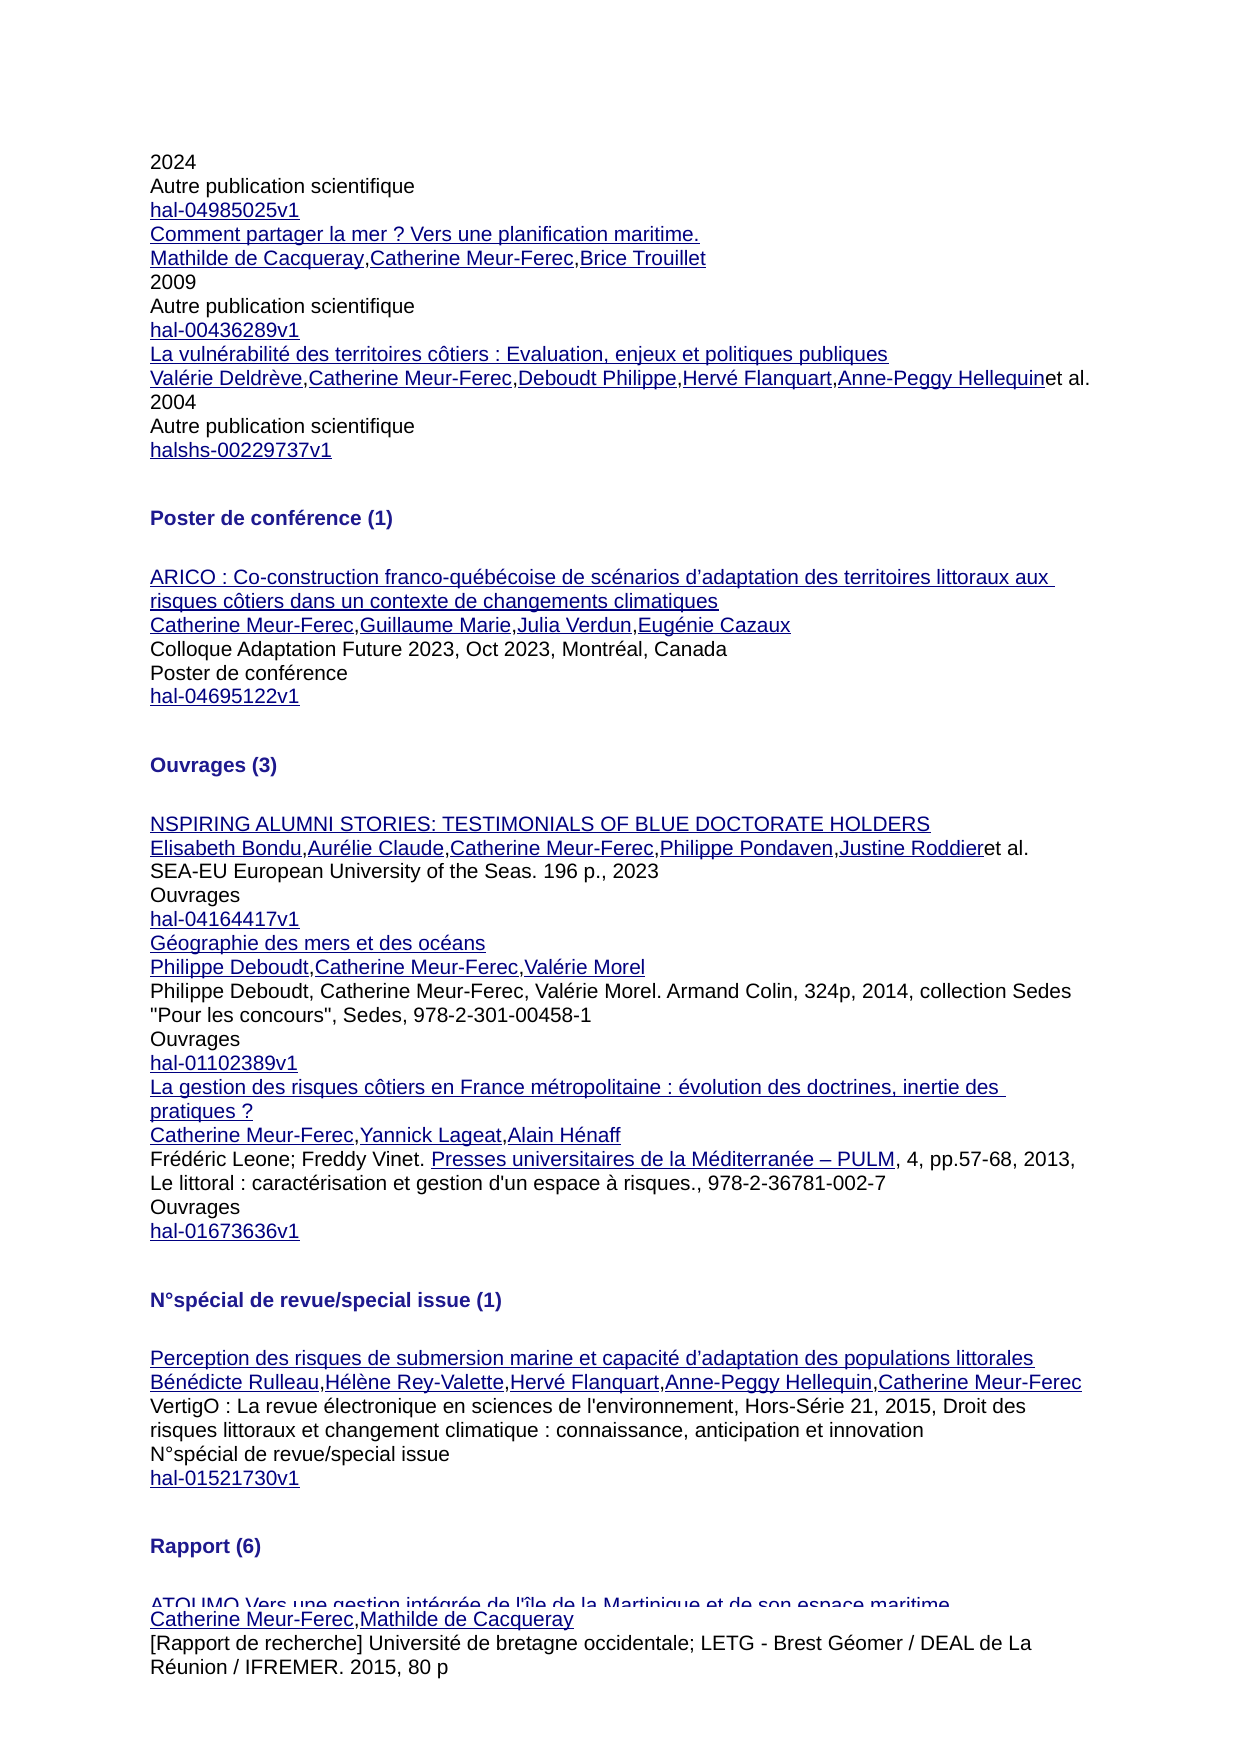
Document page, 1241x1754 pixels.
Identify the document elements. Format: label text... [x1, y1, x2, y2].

table_cell La gestion des risques côtiers en France métropolitaine : évolution des doctrines, inertie des pratiques ? Catherine Meur-Ferec,Yannick Lageat,Alain Hénaff Frédéric Leone; Freddy Vinet. Presses universitaires de la Méditerranée – PULM, 4, pp.57-68, 2013, Le littoral : caractérisation et gestion d'un espace à risques., 978-2-36781-002-7 Ouvrages hal-01673636v1 [150, 1075, 1090, 1243]
subtitle N°spécial de revue/special issue (1) [150, 1287, 1090, 1311]
table_cell Comment partager la mer ? Vers une planification maritime. Mathilde de Cacqueray,Catherine Meur-Ferec,Brice Trouillet 2009 Autre publication scientifique hal-00436289v1 [150, 222, 1090, 342]
table_header ARICO : Co-construction franco-québécoise de scénarios d’adaptation des territoires littoraux aux risques côtiers dans un contexte de changements climatiques Catherine Meur-Ferec,Guillaume Marie,Julia Verdun,Eugénie Cazaux Colloque Adaptation Future 2023, Oct 2023, Montréal, Canada Poster de conférence hal-04695122v1 [150, 565, 1090, 708]
subtitle Rapport (6) [150, 1534, 1090, 1558]
table_cell Géographie des mers et des océans Philippe Deboudt,Catherine Meur-Ferec,Valérie Morel Philippe Deboudt, Catherine Meur-Ferec, Valérie Morel. Armand Colin, 324p, 2014, collection Sedes "Pour les concours", Sedes, 978-2-301-00458-1 Ouvrages hal-01102389v1 [150, 931, 1090, 1075]
table_cell La vulnérabilité des territoires côtiers : Evaluation, enjeux et politiques publiques Valérie Deldrève,Catherine Meur-Ferec,Deboudt Philippe,Hervé Flanquart,Anne-Peggy Hellequinet al. 2004 Autre publication scientifique halshs-00229737v1 [150, 342, 1090, 461]
subtitle Poster de conférence (1) [150, 506, 1090, 530]
table_header Perception des risques de submersion marine et capacité d’adaptation des populations littorales Bénédicte Rulleau,Hélène Rey-Valette,Hervé Flanquart,Anne-Peggy Hellequin,Catherine Meur-Ferec VertigO : La revue électronique en sciences de l'environnement, Hors-Série 21, 2015, Droit des risques littoraux et changement climatique : connaissance, anticipation et innovation N°spécial de revue/special issue hal-01521730v1 [150, 1346, 1090, 1489]
table_header 2024 Autre publication scientifique hal-04985025v1 [150, 150, 1090, 222]
subtitle Ouvrages (3) [150, 753, 1090, 777]
table_header ATOUMO Vers une gestion intégrée de l'île de la Martinique et de son espace maritime Catherine Meur-Ferec,Mathilde de Cacqueray [Rapport de recherche] Université de bretagne occidentale; LETG - Brest Géomer / DEAL de La Réunion / IFREMER. 2015, 80 p [150, 1593, 1090, 1679]
table_header NSPIRING ALUMNI STORIES: TESTIMONIALS OF BLUE DOCTORATE HOLDERS Elisabeth Bondu,Aurélie Claude,Catherine Meur-Ferec,Philippe Pondaven,Justine Roddieret al. SEA-EU European University of the Seas. 196 p., 2023 Ouvrages hal-04164417v1 [150, 811, 1090, 931]
